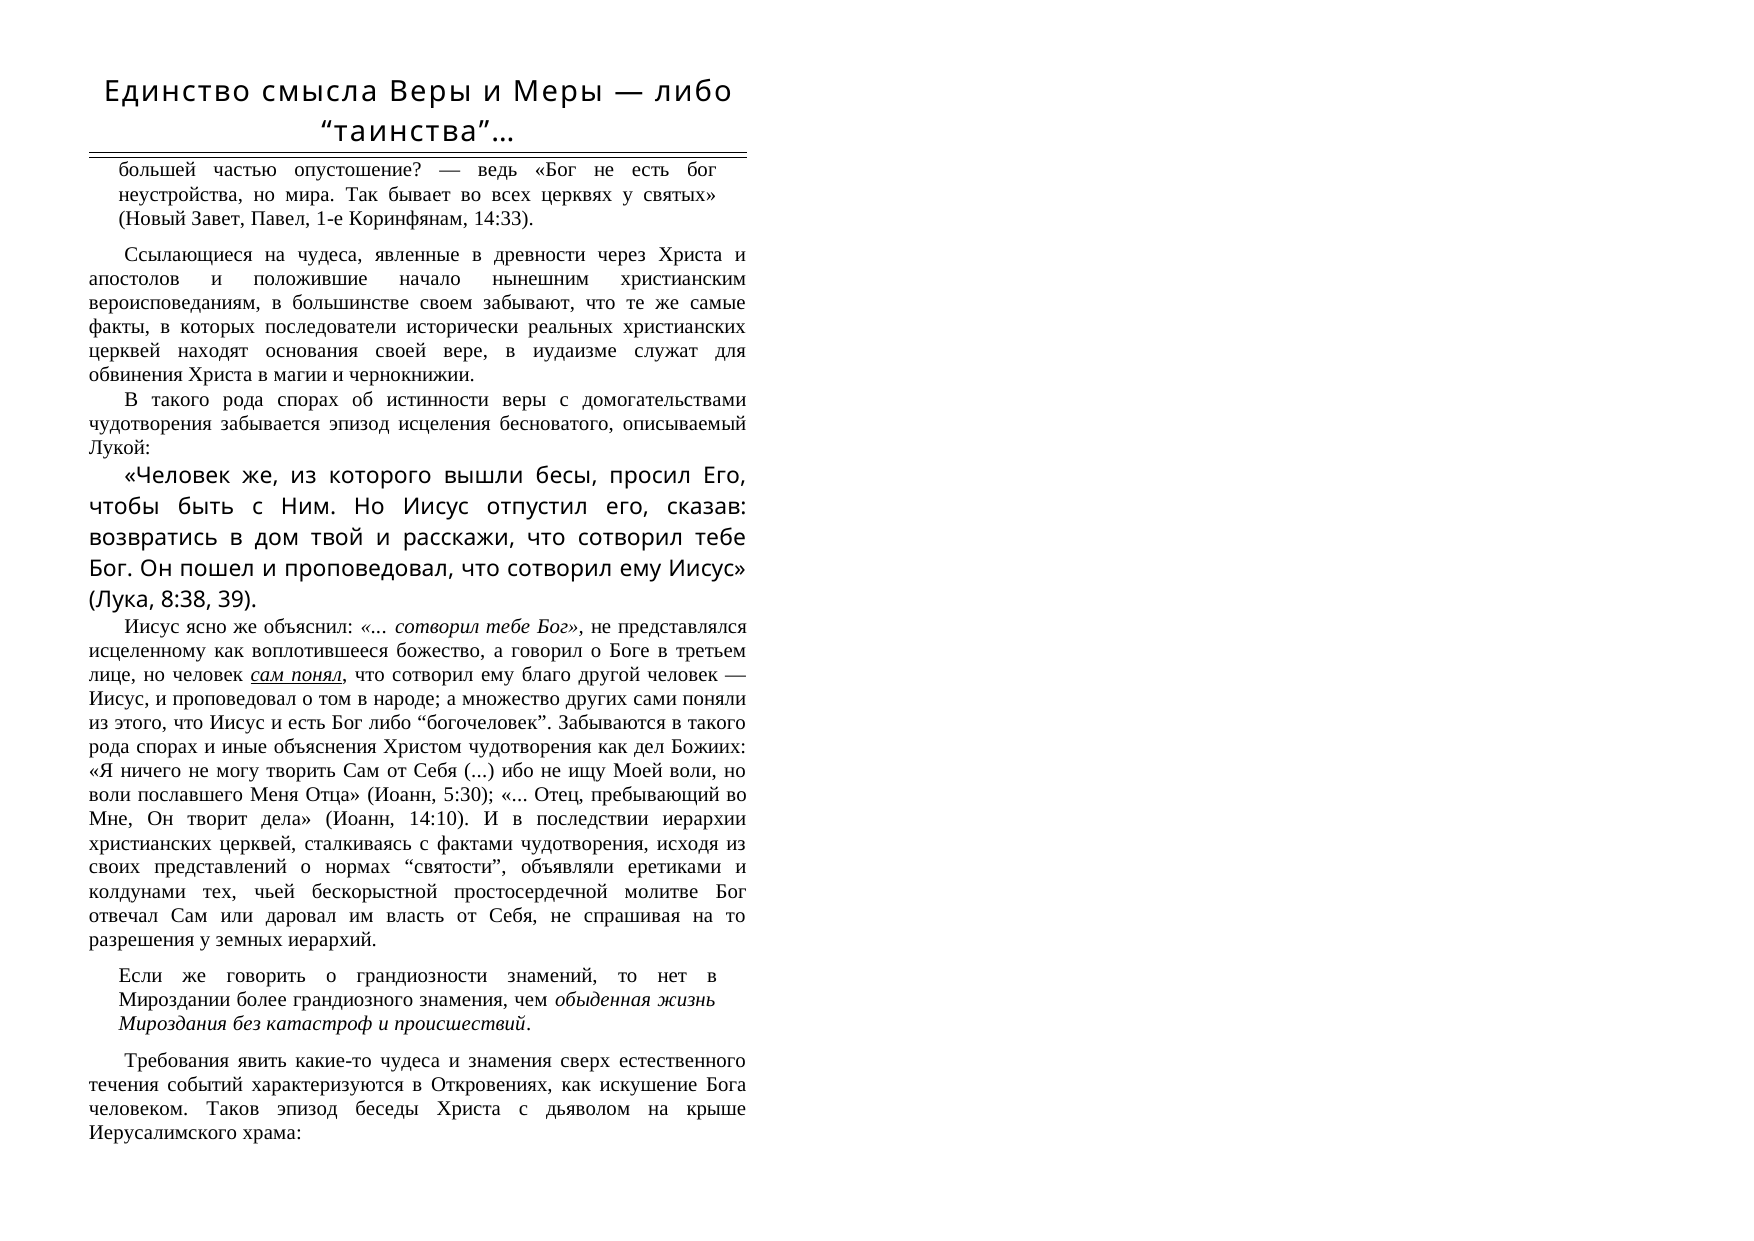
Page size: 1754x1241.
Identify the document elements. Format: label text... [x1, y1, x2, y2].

text В такого рода спорах об истинности веры с домогательствами чудотворения забывается эпизод исцеления бесноватого, описываемый Лукой: [89, 386, 747, 458]
text Иисус ясно же объяснил: «... сотворил тебе Бог», не представлялся исцеленному как воплотившееся божество, а говорил о Боге в третьем лице, но человек сам понял, что сотворил ему благо другой человек — Иисус, и проповедовал о том в народе; а множество других сами поняли из этого, что Иисус и есть Бог либо “богочеловек”. Забываются в такого рода спорах и иные объяснения Христом чудотворения как дел Божиих: «Я ничего не могу творить Сам от Себя (...) ибо не ищу Моей воли, но воли пославшего Меня Отца» (Иоанн, 5:30); «... Отец, пребывающий во Мне, Он творит дела» (Иоанн, 14:10). И в последствии иерархии христианских церквей, сталкиваясь с фактами чудотворения, исходя из своих представлений о нормах “святости”, объявляли еретиками и колдунами тех, чьей бескорыстной простосердечной молитве Бог отвечал Сам или даровал им власть от Себя, не спрашивая на то разрешения у земных иерархий. [89, 614, 747, 951]
text большей частью опустошение? — ведь «Бог не есть бог неустройства, но мира. Так бывает во всех церквях у святых» (Новый Завет, Павел, 1‑е Коринфянам, 14:33). [118, 158, 717, 229]
text Требования явить какие-то чудеса и знамения сверх естественного течения событий характеризуются в Откровениях, как искушение Бога человеком. Таков эпизод беседы Христа с дьяволом на крыше Иерусалимского храма: [89, 1048, 747, 1144]
text Ссылающиеся на чудеса, явленные в древности через Христа и апостолов и положившие начало нынешним христианским вероисповеданиям, в большинстве своем забывают, что те же самые факты, в которых последователи исторически реальных христианских церквей находят основания своей вере, в иудаизме служат для обвинения Христа в магии и чернокнижии. [89, 242, 747, 386]
text Если же говорить о грандиозности знамений, то нет в Мироздании более грандиозного знамения, чем обыденная жизнь Мироздания без катастроф и происшествий. [118, 963, 717, 1035]
text «Человек же, из которого вышли бесы, просил Его, чтобы быть с Ним. Но Иисус отпустил его, сказав: возвратись в дом твой и расскажи, что сотворил тебе Бог. Он пошел и проповедовал, что сотворил ему Иисус» (Лука, 8:38, 39). [89, 458, 747, 614]
